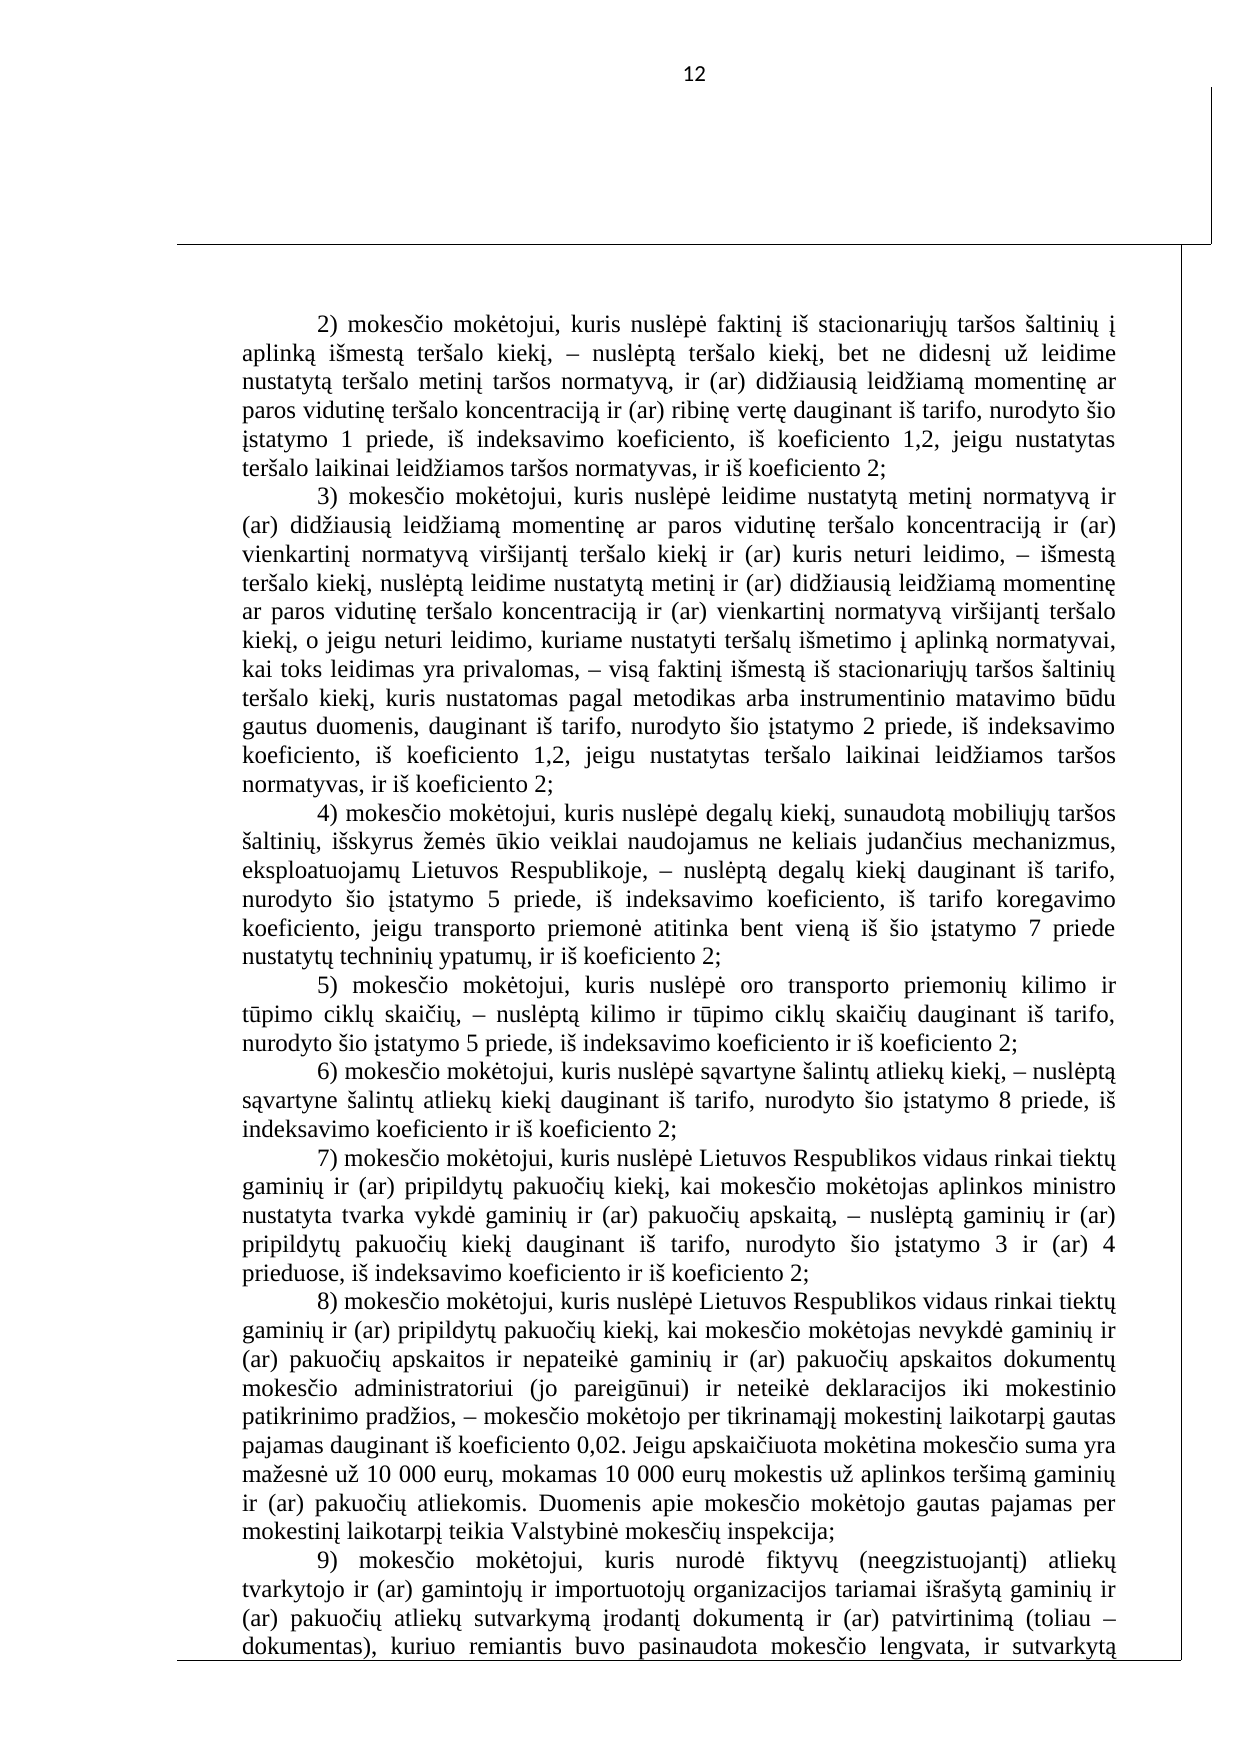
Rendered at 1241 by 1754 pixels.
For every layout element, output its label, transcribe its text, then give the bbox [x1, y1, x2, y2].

text 7) mokesčio mokėtojui, kuris nuslėpė Lietuvos Respublikos vidaus rinkai tiektų gaminių ir (ar) pripildytų pakuočių kiekį, kai mokesčio mokėtojas aplinkos ministro nustatyta tvarka vykdė gaminių ir (ar) pakuočių apskaitą, – nuslėptą gaminių ir (ar) pripildytų pakuočių kiekį dauginant iš tarifo, nurodyto šio įstatymo 3 ir (ar) 4 prieduose, iš indeksavimo koeficiento ir iš koeficiento 2; [177, 1143, 1181, 1286]
text 3) mokesčio mokėtojui, kuris nuslėpė leidime nustatytą metinį normatyvą ir (ar) didžiausią leidžiamą momentinę ar paros vidutinę teršalo koncentraciją ir (ar) vienkartinį normatyvą viršijantį teršalo kiekį ir (ar) kuris neturi leidimo, – išmestą teršalo kiekį, nuslėptą leidime nustatytą metinį ir (ar) didžiausią leidžiamą momentinę ar paros vidutinę teršalo koncentraciją ir (ar) vienkartinį normatyvą viršijantį teršalo kiekį, o jeigu neturi leidimo, kuriame nustatyti teršalų išmetimo į aplinką normatyvai, kai toks leidimas yra privalomas, – visą faktinį išmestą iš stacionariųjų taršos šaltinių teršalo kiekį, kuris nustatomas pagal metodikas arba instrumentinio matavimo būdu gautus duomenis, dauginant iš tarifo, nurodyto šio įstatymo 2 priede, iš indeksavimo koeficiento, iš koeficiento 1,2, jeigu nustatytas teršalo laikinai leidžiamos taršos normatyvas, ir iš koeficiento 2; [177, 481, 1181, 798]
text 8) mokesčio mokėtojui, kuris nuslėpė Lietuvos Respublikos vidaus rinkai tiektų gaminių ir (ar) pripildytų pakuočių kiekį, kai mokesčio mokėtojas nevykdė gaminių ir (ar) pakuočių apskaitos ir nepateikė gaminių ir (ar) pakuočių apskaitos dokumentų mokesčio administratoriui (jo pareigūnui) ir neteikė deklaracijos iki mokestinio patikrinimo pradžios, – mokesčio mokėtojo per tikrinamąjį mokestinį laikotarpį gautas pajamas dauginant iš koeficiento 0,02. Jeigu apskaičiuota mokėtina mokesčio suma yra mažesnė už 10 000 eurų, mokamas 10 000 eurų mokestis už aplinkos teršimą gaminių ir (ar) pakuočių atliekomis. Duomenis apie mokesčio mokėtojo gautas pajamas per mokestinį laikotarpį teikia Valstybinė mokesčių inspekcija; [177, 1286, 1181, 1545]
text 6) mokesčio mokėtojui, kuris nuslėpė sąvartyne šalintų atliekų kiekį, – nuslėptą sąvartyne šalintų atliekų kiekį dauginant iš tarifo, nurodyto šio įstatymo 8 priede, iš indeksavimo koeficiento ir iš koeficiento 2; [177, 1056, 1181, 1143]
text 9) mokesčio mokėtojui, kuris nurodė fiktyvų (neegzistuojantį) atliekų tvarkytojo ir (ar) gamintojų ir importuotojų organizacijos tariamai išrašytą gaminių ir (ar) pakuočių atliekų sutvarkymą įrodantį dokumentą ir (ar) patvirtinimą (toliau – dokumentas), kuriuo remiantis buvo pasinaudota mokesčio lengvata, ir sutvarkytą [177, 1545, 1181, 1660]
text 5) mokesčio mokėtojui, kuris nuslėpė oro transporto priemonių kilimo ir tūpimo ciklų skaičių, – nuslėptą kilimo ir tūpimo ciklų skaičių dauginant iš tarifo, nurodyto šio įstatymo 5 priede, iš indeksavimo koeficiento ir iš koeficiento 2; [177, 970, 1181, 1056]
text 2) mokesčio mokėtojui, kuris nuslėpė faktinį iš stacionariųjų taršos šaltinių į aplinką išmestą teršalo kiekį, – nuslėptą teršalo kiekį, bet ne didesnį už leidime nustatytą teršalo metinį taršos normatyvą, ir (ar) didžiausią leidžiamą momentinę ar paros vidutinę teršalo koncentraciją ir (ar) ribinę vertę dauginant iš tarifo, nurodyto šio įstatymo 1 priede, iš indeksavimo koeficiento, iš koeficiento 1,2, jeigu nustatytas teršalo laikinai leidžiamos taršos normatyvas, ir iš koeficiento 2; [177, 244, 1181, 481]
text 4) mokesčio mokėtojui, kuris nuslėpė degalų kiekį, sunaudotą mobiliųjų taršos šaltinių, išskyrus žemės ūkio veiklai naudojamus ne keliais judančius mechanizmus, eksploatuojamų Lietuvos Respublikoje, – nuslėptą degalų kiekį dauginant iš tarifo, nurodyto šio įstatymo 5 priede, iš indeksavimo koeficiento, iš tarifo koregavimo koeficiento, jeigu transporto priemonė atitinka bent vieną iš šio įstatymo 7 priede nustatytų techninių ypatumų, ir iš koeficiento 2; [177, 798, 1181, 970]
